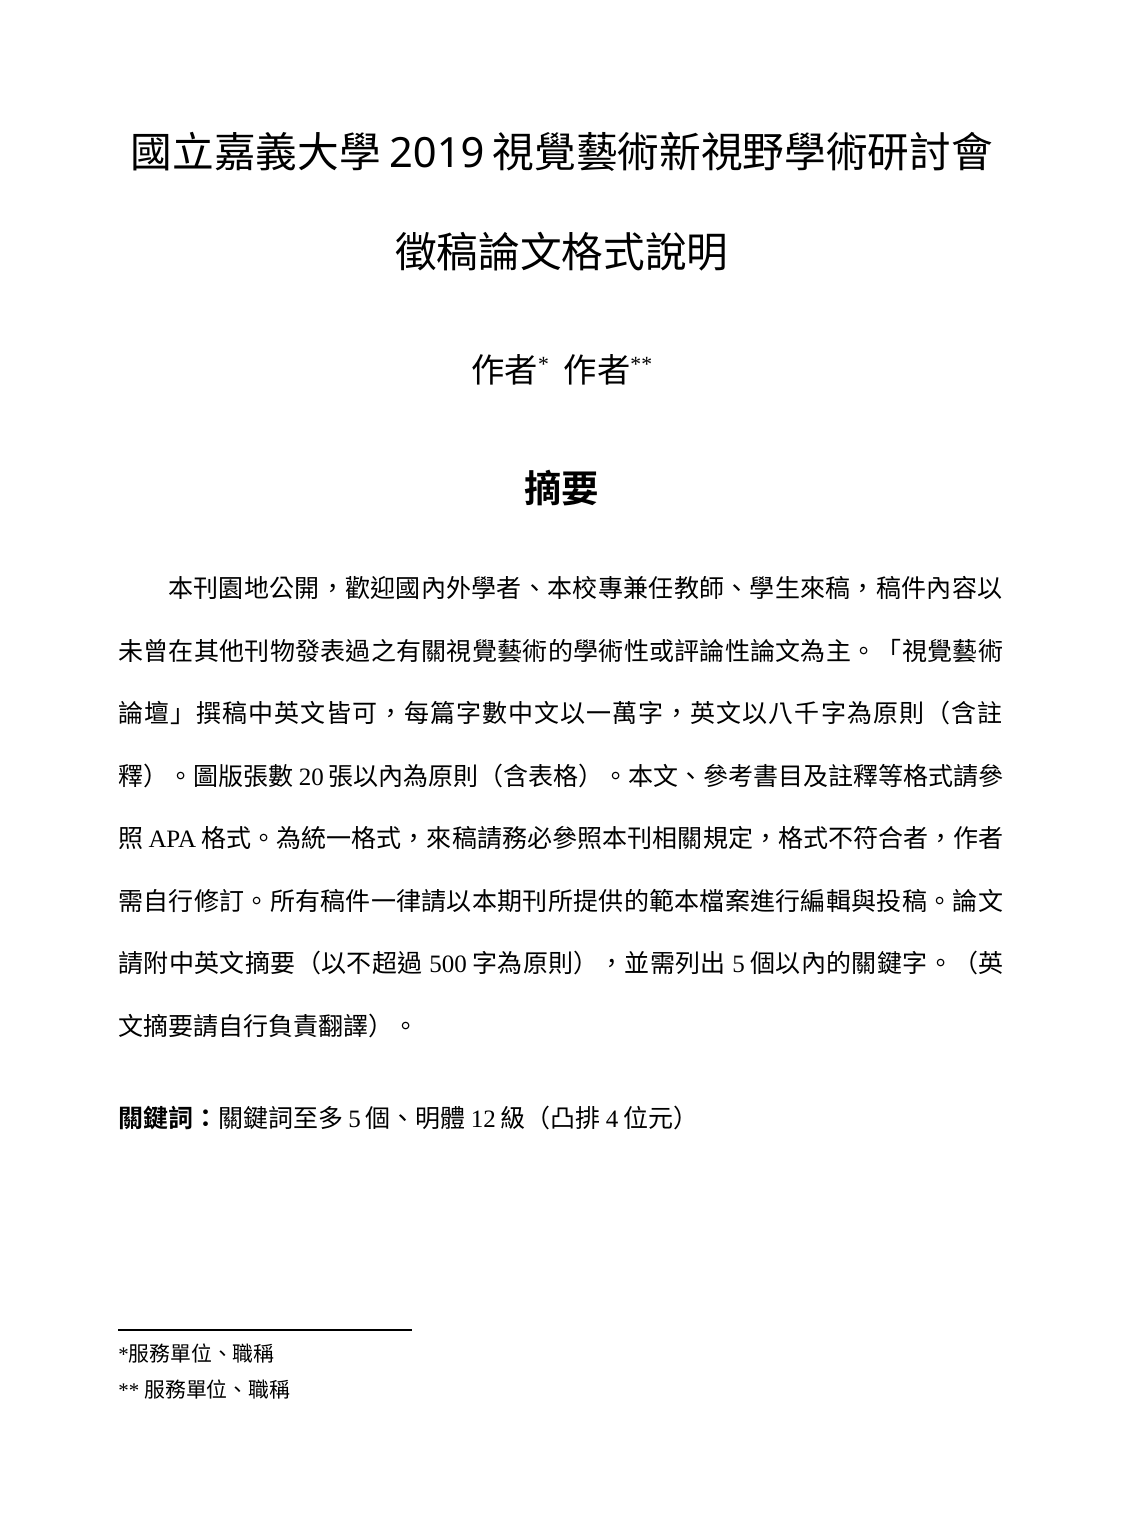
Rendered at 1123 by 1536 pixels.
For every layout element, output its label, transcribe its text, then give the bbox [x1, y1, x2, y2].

text 本刊園地公開，歡迎國內外學者、本校專兼任教師、學生來稿，稿件內容以未曾在其他刊物發表過之有關視覺藝術的學術性或評論性論文為主。「視覺藝術論壇」撰稿中英文皆可，每篇字數中文以一萬字，英文以八千字為原則（含註釋）。圖版張數20張以內為原則（含表格）。本文、參考書目及註釋等格式請參照APA格式。為統一格式，來稿請務必參照本刊相關規定，格式不符合者，作者需自行修訂。所有稿件一律請以本期刊所提供的範本檔案進行編輯與投稿。論文請附中英文摘要（以不超過500字為原則），並需列出5個以內的關鍵字。（英文摘要請自行負責翻譯）。 [118, 545, 1005, 1045]
text 服務單位、職稱 [118, 1338, 1005, 1367]
text 作者 作者 [118, 326, 1005, 389]
text 徵稿論文格式說明 [118, 207, 1005, 270]
text 關鍵詞：關鍵詞至多5個、明體12級（凸排4位元） [118, 1075, 1005, 1137]
text 國立嘉義大學2019視覺藝術新視野學術研討會 [118, 107, 1005, 170]
text 摘要 [118, 445, 1005, 507]
text 服務單位、職稱 [118, 1374, 1005, 1403]
